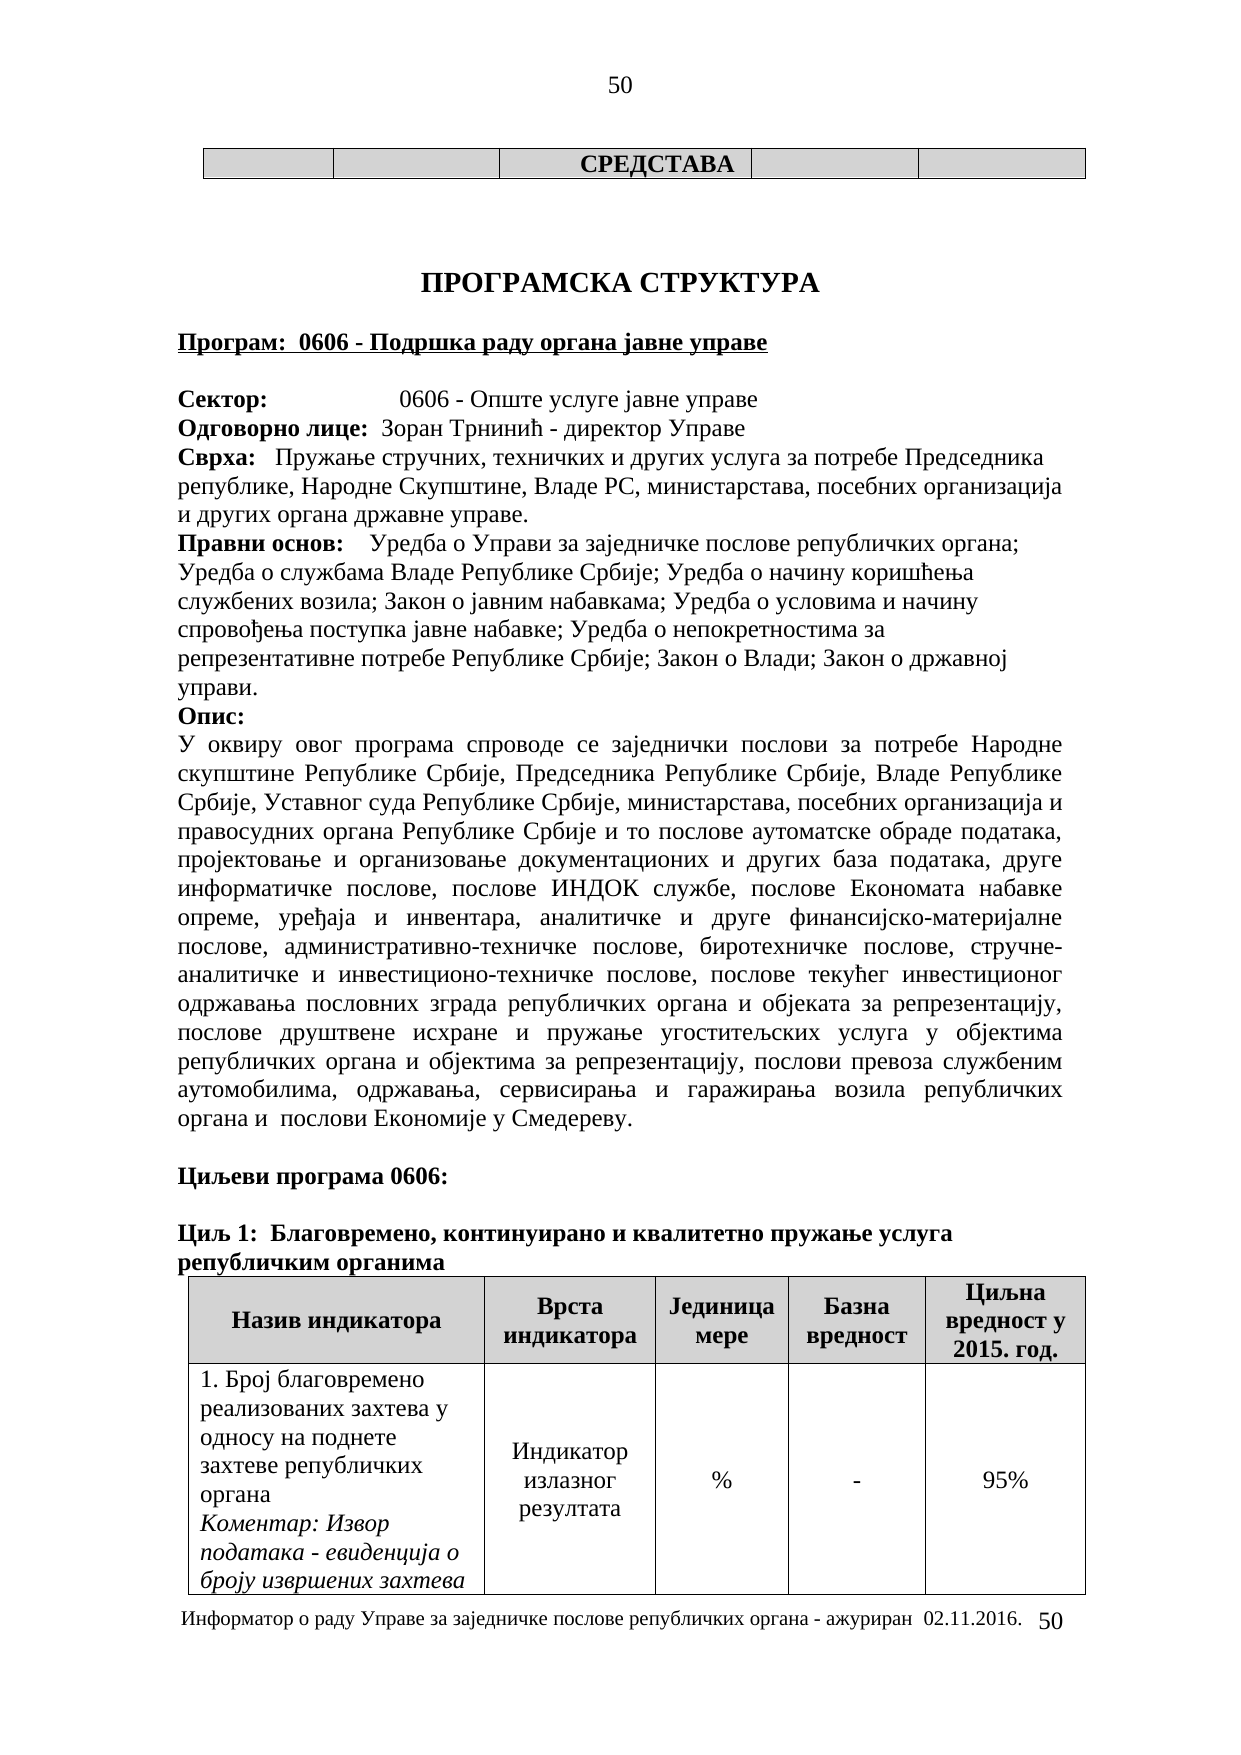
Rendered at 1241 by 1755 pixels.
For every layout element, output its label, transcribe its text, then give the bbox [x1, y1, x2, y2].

table_cell 95% [926, 1364, 1085, 1594]
table_cell % [656, 1364, 788, 1594]
table_cell [204, 149, 333, 177]
table_cell [752, 149, 918, 177]
text У оквиру овог програма спроводе се заједнички послови за потребе Народне скупштине Републике Србије, Председника Републике Србије, Владе Републике Србије, Уставног суда Републике Србије, министарстава, посебних организација и правосудних органа Републике Србије и то послове аутоматске обраде података, пројектовање и организовање документационих и других база података, друге информатичке послове, послове ИНДОК службе, послове Економата набавке опреме, уређаја и инвентара, аналитичке и друге финансијско-материјалне послове, административно-техничке послове, биротехничке послове, стручне-аналитичке и инвестиционо-техничке послове, послове текућег инвестиционог одржавања пословних зграда републичких органа и објеката за репрезентацију, послове друштвене исхране и пружање угоститељских услуга у објектима републичких органа и објектима за репрезентацију, послови превоза службеним аутомобилима, одржавања, сервисирања и гаражирања возила републичких органа и послови Економије у Смедереву. [177, 729, 1063, 1132]
text Сектор: 0606 - Опште услуге јавне управе Одговорно лице: Зоран Трнинић - директор Управе Сврха: Пружање стручних, техничких и других услуга за потребе Председника републике, Народне Скупштине, Владе РС, министарстава, посебних организација и других органа државне управе. Правни основ: Уредба о Управи за заједничке послове републичких органа; Уредба о службама Владе Републике Србије; Уредба о начину коришћења службених возила; Закон о јавним набавкама; Уредба о условима и начину спровођења поступка јавне набавке; Уредба о непокретностима за репрезентативне потребе Републике Србије; Закон о Влади; Закон о државној управи. Опис: [177, 356, 1063, 729]
table_header Базна вредност [789, 1277, 925, 1363]
table_header Циљна вредност у 2015. год. [926, 1277, 1085, 1363]
table_header Јединица мере [656, 1277, 788, 1363]
table_cell 1. Број благовремено реализованих захтева у односу на поднете захтеве републичких органа Kоментар: Извор података - евиденција о броју извршених захтева [189, 1364, 484, 1594]
table_cell [334, 149, 499, 177]
table_cell Индикатор излазног резултата [485, 1364, 655, 1594]
text Циљеви програма 0606: [177, 1132, 1063, 1189]
table_cell СРЕДСТАВА [500, 149, 751, 177]
table_header Назив индикатора [189, 1277, 484, 1363]
table_cell - [789, 1364, 925, 1594]
text Програм: 0606 - Подршка раду органа јавне управе [177, 298, 1063, 356]
table_cell [919, 149, 1085, 177]
text ПРОГРАМСКА СТРУКТУРА [177, 265, 1063, 298]
table_header Врста индикатора [485, 1277, 655, 1363]
text Циљ 1: Благовремено, континуирано и квалитетно пружање услуга републичким органима [177, 1189, 1063, 1276]
